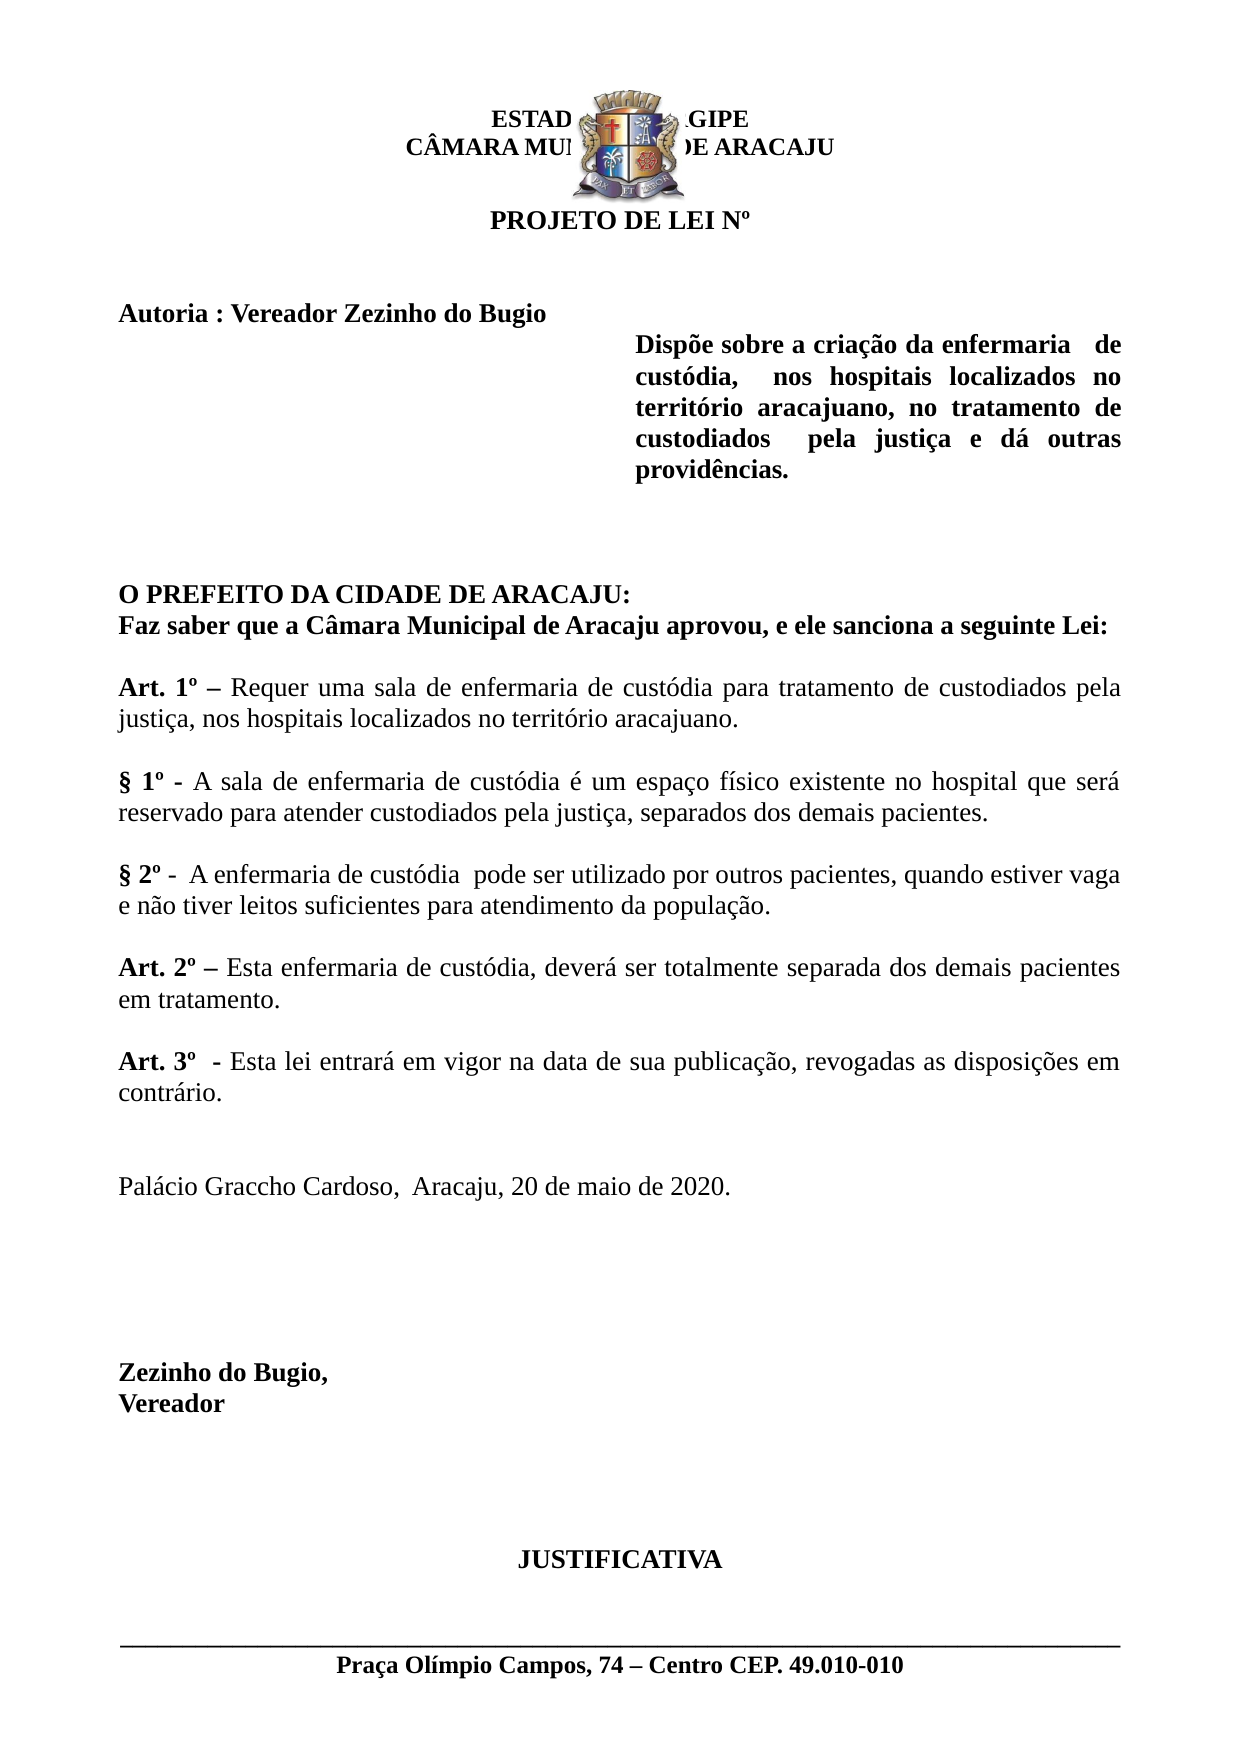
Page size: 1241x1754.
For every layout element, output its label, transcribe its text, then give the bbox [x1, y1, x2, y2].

text Art. 2º – Esta enfermaria de custódia, deverá ser totalmente separada dos demais pacientes em tratamento. [118, 952, 1122, 1014]
text § 1º - A sala de enfermaria de custódia é um espaço físico existente no hospital que será reservado para atender custodiados pela justiça, separados dos demais pacientes. [118, 765, 1122, 827]
text PROJETO DE LEI Nº [118, 190, 1122, 235]
text Palácio Graccho Cardoso, Aracaju, 20 de maio de 2020. [118, 1169, 1122, 1201]
text Art. 3º - Esta lei entrará em vigor na data de sua publicação, revogadas as disposições em contrário. [118, 1045, 1122, 1107]
text § 2º - A enfermaria de custódia pode ser utilizado por outros pacientes, quando estiver vaga e não tiver leitos suficientes para atendimento da população. [118, 858, 1122, 920]
text Dispõe sobre a criação da enfermaria de custódia, nos hospitais localizados no território aracajuano, no tratamento de custodiados pela justiça e dá outras providências. [635, 329, 1122, 484]
text Art. 1º – Requer uma sala de enfermaria de custódia para tratamento de custodiados pela justiça, nos hospitais localizados no território aracajuano. [118, 671, 1122, 733]
text Autoria : Vereador Zezinho do Bugio [118, 297, 1122, 329]
text O PREFEITO DA CIDADE DE ARACAJU: [118, 578, 1122, 609]
text Vereador [118, 1388, 1122, 1419]
text Faz saber que a Câmara Municipal de Aracaju aprovou, e ele sanciona a seguinte Lei: [118, 609, 1122, 640]
text JUSTIFICATIVA [118, 1543, 1122, 1574]
text Zezinho do Bugio, [118, 1356, 1122, 1388]
